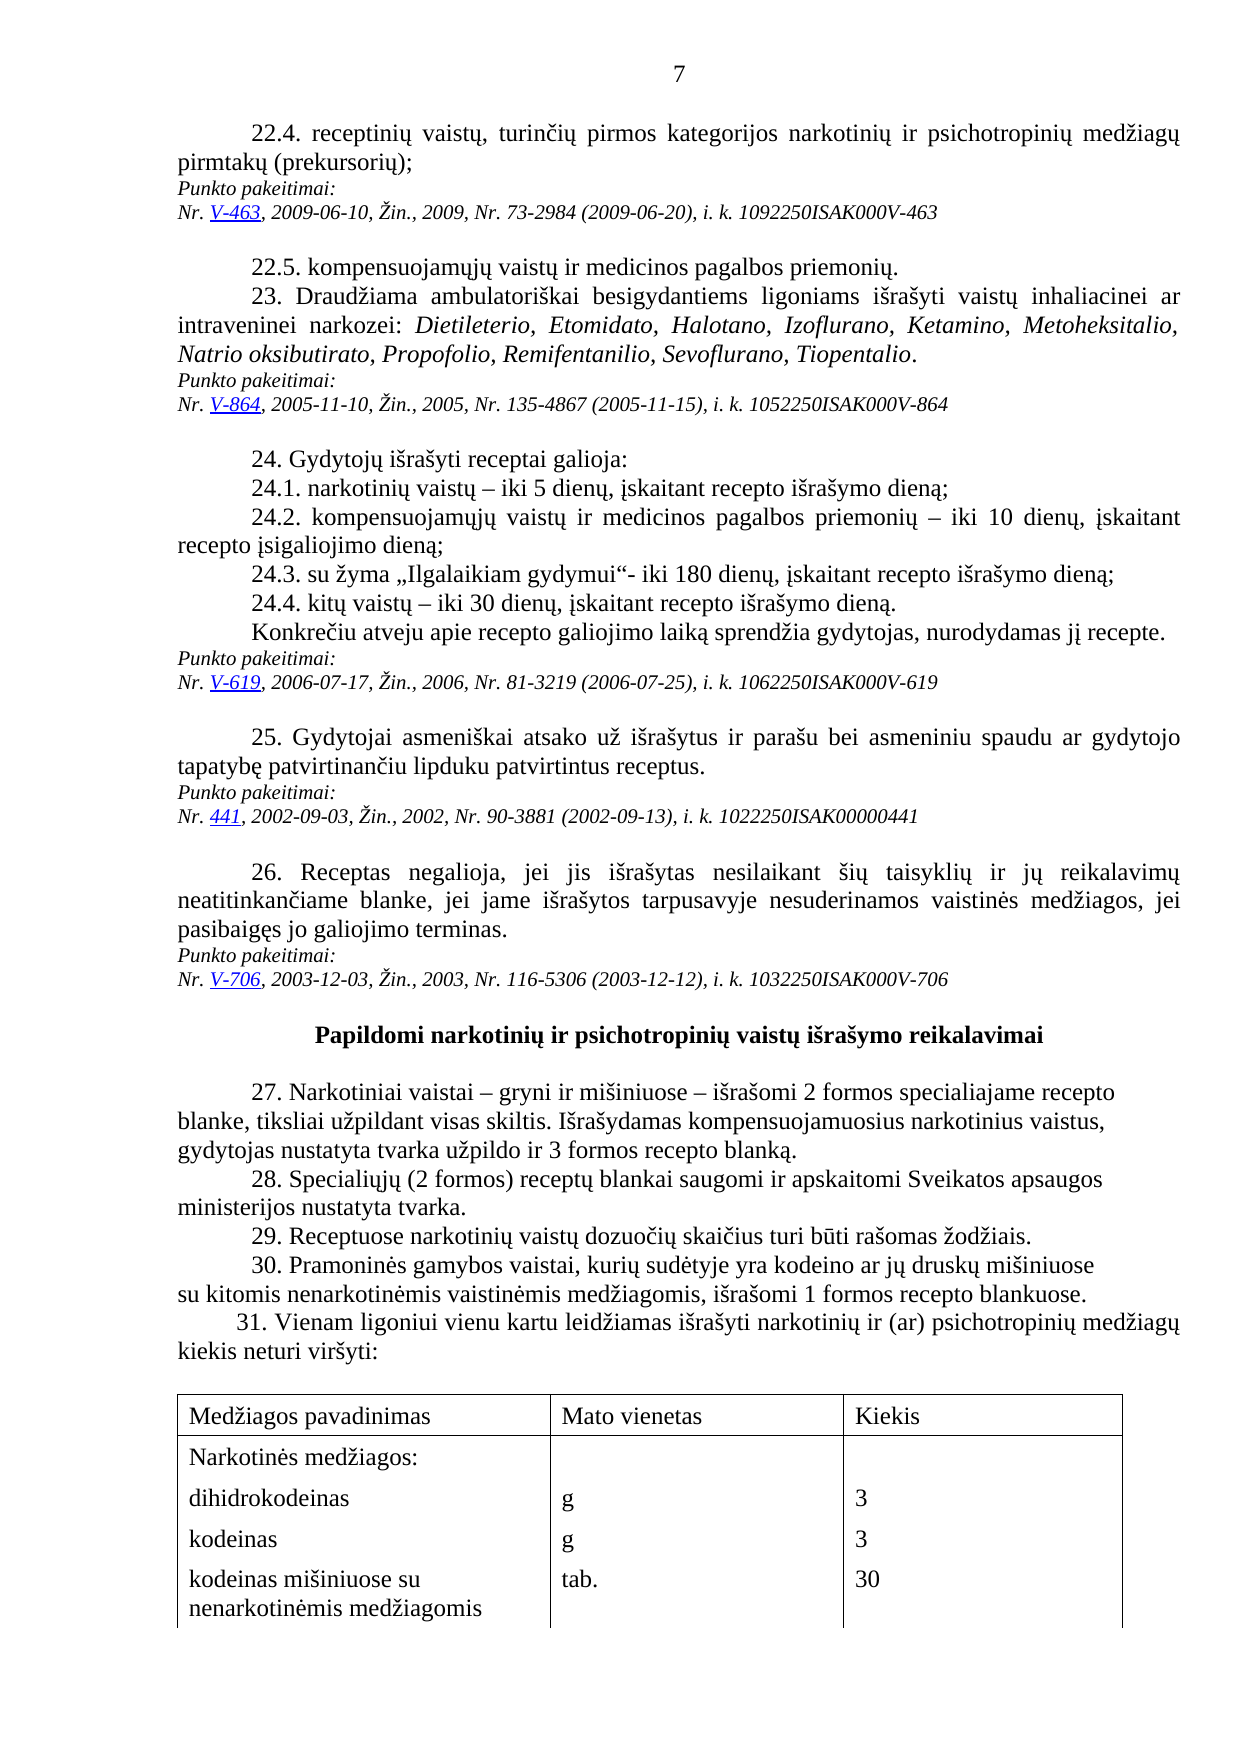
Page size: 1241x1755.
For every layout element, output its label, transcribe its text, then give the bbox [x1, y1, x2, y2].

text 24.3. su žyma „Ilgalaikiam gydymui“- iki 180 dienų, įskaitant recepto išrašymo dieną; [177, 559, 1181, 588]
text 26. Receptas negalioja, jei jis išrašytas nesilaikant šių taisyklių ir jų reikalavimų neatitinkančiame blanke, jei jame išrašytos tarpusavyje nesuderinamos vaistinės medžiagos, jei pasibaigęs jo galiojimo terminas. [177, 857, 1181, 943]
text Nr. V-706, 2003-12-03, Žin., 2003, Nr. 116-5306 (2003-12-12), i. k. 1032250ISAK000V-706 [177, 967, 1181, 991]
text 25. Gydytojai asmeniškai atsako už išrašytus ir parašu bei asmeniniu spaudu ar gydytojo tapatybę patvirtinančiu lipduku patvirtintus receptus. [177, 722, 1181, 780]
text 24.4. kitų vaistų – iki 30 dienų, įskaitant recepto išrašymo dieną. [177, 588, 1181, 617]
table_header Mato vienetas [551, 1395, 843, 1435]
text Punkto pakeitimai: [177, 780, 1181, 804]
table_header Kiekis [844, 1395, 1122, 1435]
table_cell 3 [844, 1518, 1122, 1558]
text 30. Pramoninės gamybos vaistai, kurių sudėtyje yra kodeino ar jų druskų mišiniuose su kitomis nenarkotinėmis vaistinėmis medžiagomis, išrašomi 1 formos recepto blankuose. [177, 1250, 1122, 1307]
text 22.4. receptinių vaistų, turinčių pirmos kategorijos narkotinių ir psichotropinių medžiagų pirmtakų (prekursorių); [177, 118, 1181, 176]
text Konkrečiu atveju apie recepto galiojimo laiką sprendžia gydytojas, nurodydamas jį recepte. [177, 617, 1181, 646]
table_cell g [551, 1477, 843, 1518]
text Nr. 441, 2002-09-03, Žin., 2002, Nr. 90-3881 (2002-09-13), i. k. 1022250ISAK00000441 [177, 804, 1181, 828]
text 31. Vienam ligoniui vienu kartu leidžiamas išrašyti narkotinių ir (ar) psichotropinių medžiagų kiekis neturi viršyti: [177, 1307, 1181, 1365]
table_cell 3 [844, 1477, 1122, 1518]
table_cell [551, 1436, 843, 1477]
text 24.2. kompensuojamųjų vaistų ir medicinos pagalbos priemonių – iki 10 dienų, įskaitant recepto įsigaliojimo dieną; [177, 502, 1181, 559]
text Nr. V-619, 2006-07-17, Žin., 2006, Nr. 81-3219 (2006-07-25), i. k. 1062250ISAK000V-619 [177, 670, 1181, 694]
table_cell 30 [844, 1558, 1122, 1628]
table_cell kodeinas [178, 1518, 550, 1558]
text Punkto pakeitimai: [177, 646, 1181, 670]
text 27. Narkotiniai vaistai – gryni ir mišiniuose – išrašomi 2 formos specialiajame recepto blanke, tiksliai užpildant visas skiltis. Išrašydamas kompensuojamuosius narkotinius vaistus, gydytojas nustatyta tvarka užpildo ir 3 formos recepto blanką. [177, 1077, 1122, 1164]
text 29. Receptuose narkotinių vaistų dozuočių skaičius turi būti rašomas žodžiais. [177, 1221, 1122, 1250]
text 23. Draudžiama ambulatoriškai besigydantiems ligoniams išrašyti vaistų inhaliacinei ar intraveninei narkozei: Dietileterio, Etomidato, Halotano, Izoflurano, Ketamino, Metoheksitalio, Natrio oksibutirato, Propofolio, Remifentanilio, Sevoflurano, Tiopentalio. [177, 281, 1181, 367]
text 24.1. narkotinių vaistų – iki 5 dienų, įskaitant recepto išrašymo dieną; [177, 473, 1181, 502]
text Punkto pakeitimai: [177, 176, 1181, 200]
text Nr. V-864, 2005-11-10, Žin., 2005, Nr. 135-4867 (2005-11-15), i. k. 1052250ISAK000V-864 [177, 392, 1181, 416]
table_cell tab. [551, 1558, 843, 1628]
table_cell dihidrokodeinas [178, 1477, 550, 1518]
text Papildomi narkotinių ir psichotropinių vaistų išrašymo reikalavimai [177, 1020, 1181, 1049]
text Punkto pakeitimai: [177, 943, 1181, 967]
table_cell Narkotinės medžiagos: [178, 1436, 550, 1477]
text Punkto pakeitimai: [177, 367, 1181, 392]
table_header Medžiagos pavadinimas [178, 1395, 550, 1435]
table_cell kodeinas mišiniuose su nenarkotinėmis medžiagomis [178, 1558, 550, 1628]
text 28. Specialiųjų (2 formos) receptų blankai saugomi ir apskaitomi Sveikatos apsaugos ministerijos nustatyta tvarka. [177, 1164, 1122, 1221]
text Nr. V-463, 2009-06-10, Žin., 2009, Nr. 73-2984 (2009-06-20), i. k. 1092250ISAK000V-463 [177, 200, 1181, 224]
table_cell g [551, 1518, 843, 1558]
text 22.5. kompensuojamųjų vaistų ir medicinos pagalbos priemonių. [177, 252, 1122, 281]
text 24. Gydytojų išrašyti receptai galioja: [177, 444, 1181, 473]
table_cell [844, 1436, 1122, 1477]
